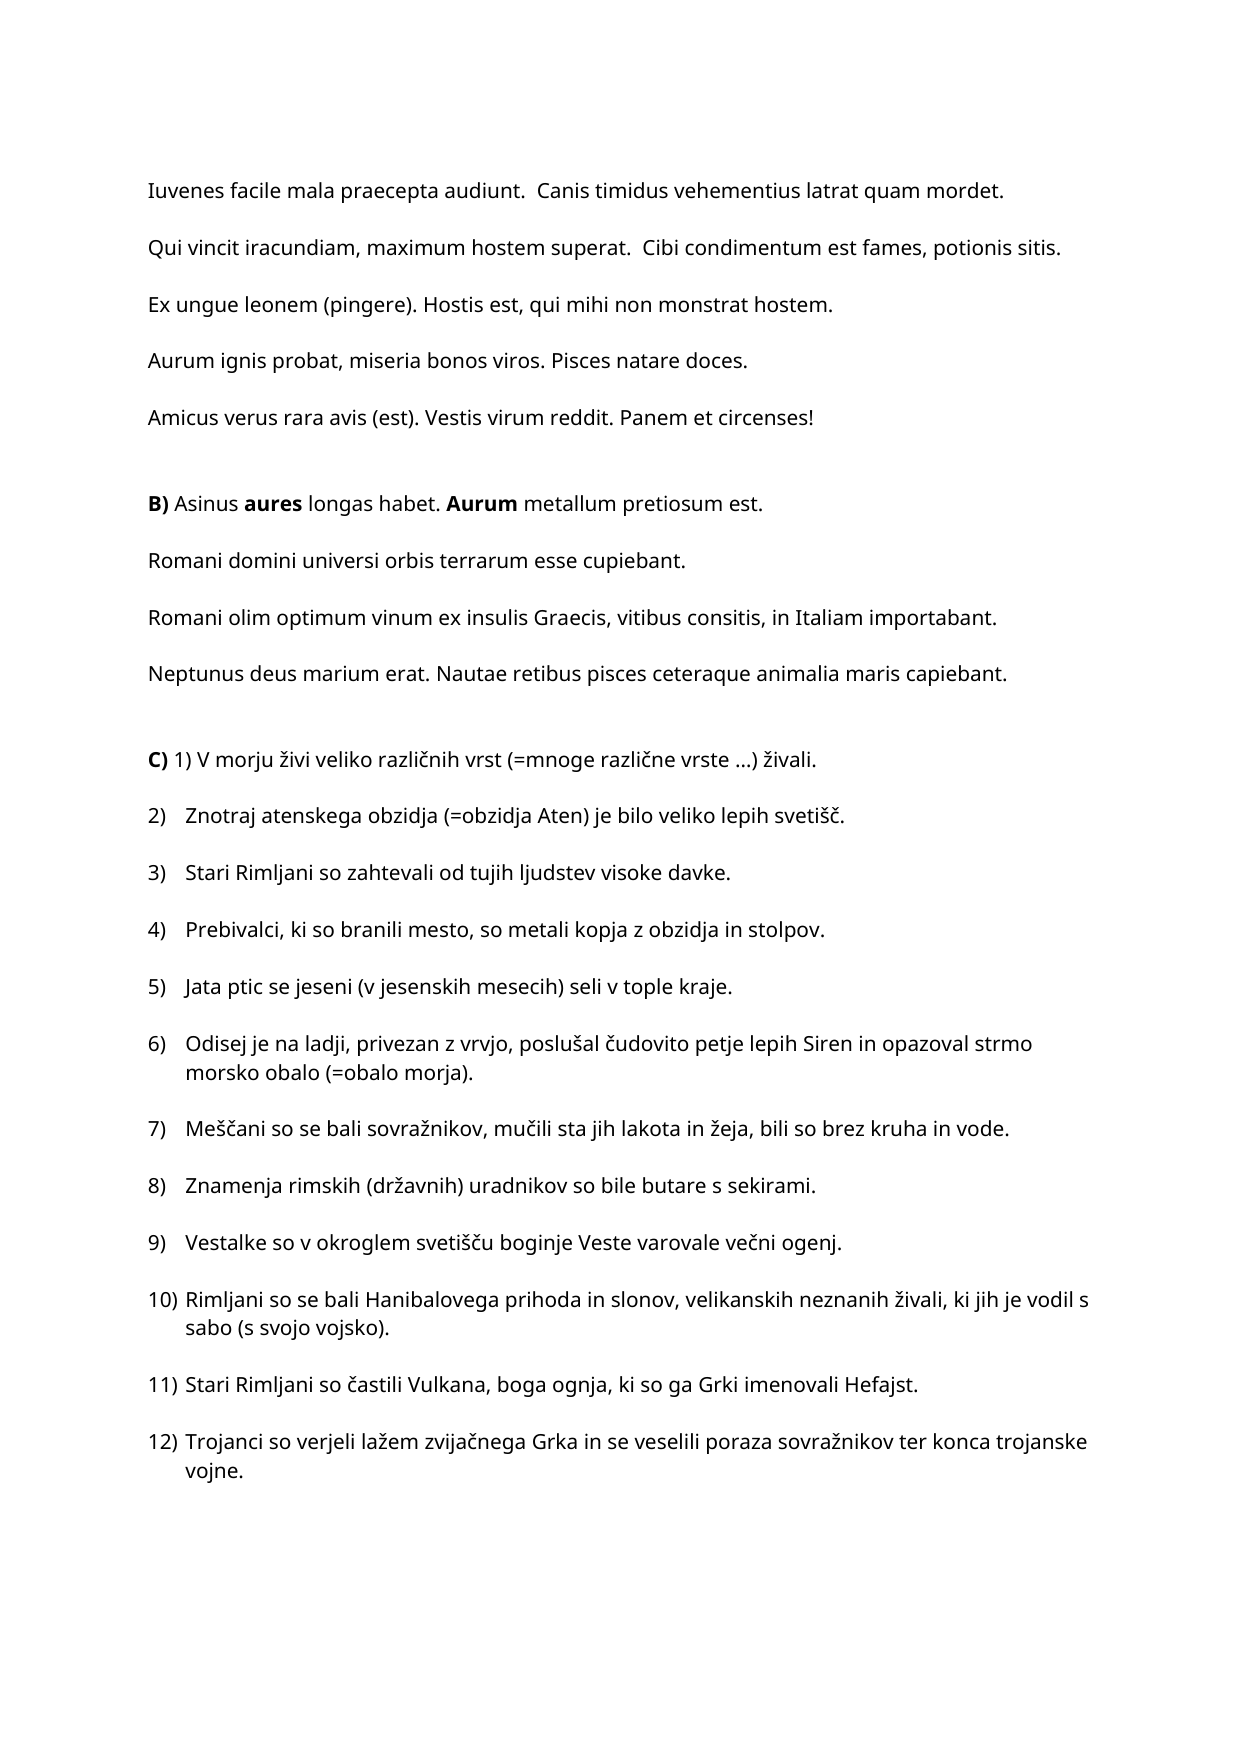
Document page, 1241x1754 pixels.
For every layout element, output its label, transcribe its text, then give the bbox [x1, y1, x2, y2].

text Romani domini universi orbis terrarum esse cupiebant. [148, 546, 1093, 574]
list Jata ptic se jeseni (v jesenskih mesecih) seli v tople kraje. [148, 972, 1093, 1001]
text Aurum ignis probat, miseria bonos viros. Pisces natare doces. [148, 347, 1093, 375]
list Odisej je na ladji, privezan z vrvjo, poslušal čudovito petje lepih Siren in opazoval strmo morsko obalo (=obalo morja). [148, 1029, 1093, 1086]
list Rimljani so se bali Hanibalovega prihoda in slonov, velikanskih neznanih živali, ki jih je vodil s sabo (s svojo vojsko). [148, 1285, 1093, 1342]
text Amicus verus rara avis (est). Vestis virum reddit. Panem et circenses! [148, 403, 1093, 432]
text Qui vincit iracundiam, maximum hostem superat. Cibi condimentum est fames, potionis sitis. [148, 233, 1093, 261]
list Prebivalci, ki so branili mesto, so metali kopja z obzidja in stolpov. [148, 915, 1093, 944]
text Iuvenes facile mala praecepta audiunt. Canis timidus vehementius latrat quam mordet. [148, 176, 1093, 204]
list Znamenja rimskih (državnih) uradnikov so bile butare s sekirami. [148, 1171, 1093, 1200]
list Stari Rimljani so častili Vulkana, boga ognja, ki so ga Grki imenovali Hefajst. [148, 1370, 1093, 1399]
list Meščani so se bali sovražnikov, mučili sta jih lakota in žeja, bili so brez kruha in vode. [148, 1114, 1093, 1143]
list Znotraj atenskega obzidja (=obzidja Aten) je bilo veliko lepih svetišč. [148, 802, 1093, 830]
text B) Asinus aures longas habet. Aurum metallum pretiosum est. [148, 489, 1093, 517]
text Romani olim optimum vinum ex insulis Graecis, vitibus consitis, in Italiam importabant. [148, 603, 1093, 631]
list Trojanci so verjeli lažem zvijačnega Grka in se veselili poraza sovražnikov ter konca trojanske vojne. [148, 1427, 1093, 1484]
text Ex ungue leonem (pingere). Hostis est, qui mihi non monstrat hostem. [148, 290, 1093, 318]
text Neptunus deus marium erat. Nautae retibus pisces ceteraque animalia maris capiebant. [148, 659, 1093, 688]
list Vestalke so v okroglem svetišču boginje Veste varovale večni ogenj. [148, 1228, 1093, 1257]
list Stari Rimljani so zahtevali od tujih ljudstev visoke davke. [148, 858, 1093, 887]
text C) 1) V morju živi veliko različnih vrst (=mnoge različne vrste …) živali. [148, 745, 1093, 773]
